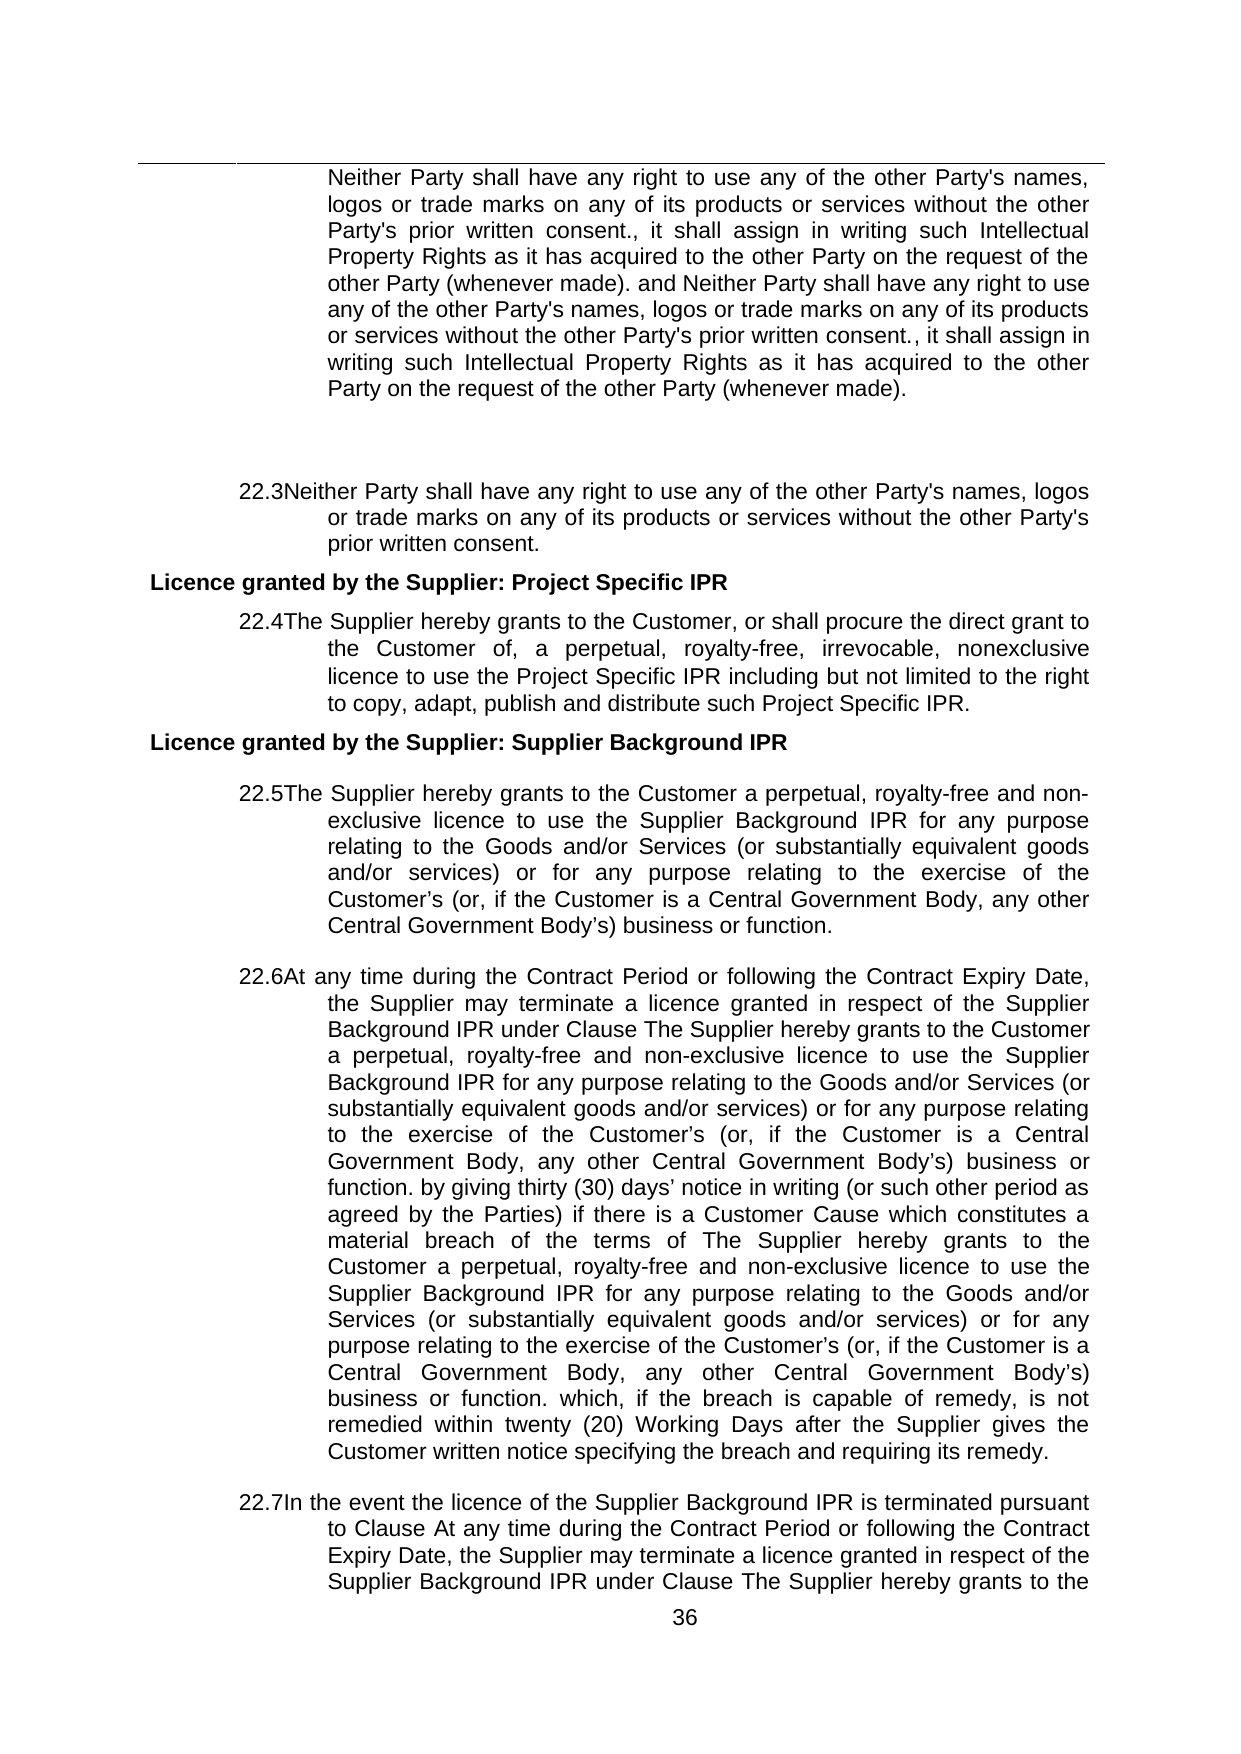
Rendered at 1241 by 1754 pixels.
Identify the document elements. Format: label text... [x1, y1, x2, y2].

text Licence granted by the Supplier: Project Specific IPR [150, 569, 1090, 596]
list Neither Party shall have any right to use any of the other Party's names, logos or trade marks on any of its products or services without the other Party's prior written consent. [239, 478, 1090, 557]
list Where either Party acquires, by operation of Law, title to Intellectual Property Rights that is inconsistent with the allocation of title set out in Clause 22.1, 22.2 and 22.3, it shall assign in writing such Intellectual Property Rights as it has acquired to the other Party on the request of the other Party (whenever made). [239, 150, 1090, 163]
list Where either Party acquires, by operation of Law, title to Intellectual Property Rights that is inconsistent with the allocation of title set out in Clause 22.1, 22.2 and 22.3, it shall assign in writing such Intellectual Property Rights as it has acquired to the other Party on the request of the other Party (whenever made). [239, 164, 1090, 401]
text Licence granted by the Supplier: Supplier Background IPR [150, 729, 1090, 755]
list In the event the licence of the Supplier Background IPR is terminated pursuant to Clause 22.6, the Customer shall: [239, 1489, 1090, 1594]
list The Supplier hereby grants to the Customer a perpetual, royalty-free and non-exclusive licence to use the Supplier Background IPR for any purpose relating to the Goods and/or Services (or substantially equivalent goods and/or services) or for any purpose relating to the exercise of the Customer’s (or, if the Customer is a Central Government Body, any other Central Government Body’s) business or function. [239, 780, 1090, 938]
list The Supplier hereby grants to the Customer, or shall procure the direct grant to the Customer of, a perpetual, royalty-free, irrevocable, nonexclusive licence to use the Project Specific IPR including but not limited to the right to copy, adapt, publish and distribute such Project Specific IPR. [239, 608, 1090, 716]
list At any time during the Contract Period or following the Contract Expiry Date, the Supplier may terminate a licence granted in respect of the Supplier Background IPR under Clause 22.5 by giving thirty (30) days’ notice in writing (or such other period as agreed by the Parties) if there is a Customer Cause which constitutes a material breach of the terms of 22.5 which, if the breach is capable of remedy, is not remedied within twenty (20) Working Days after the Supplier gives the Customer written notice specifying the breach and requiring its remedy. [239, 963, 1090, 1464]
